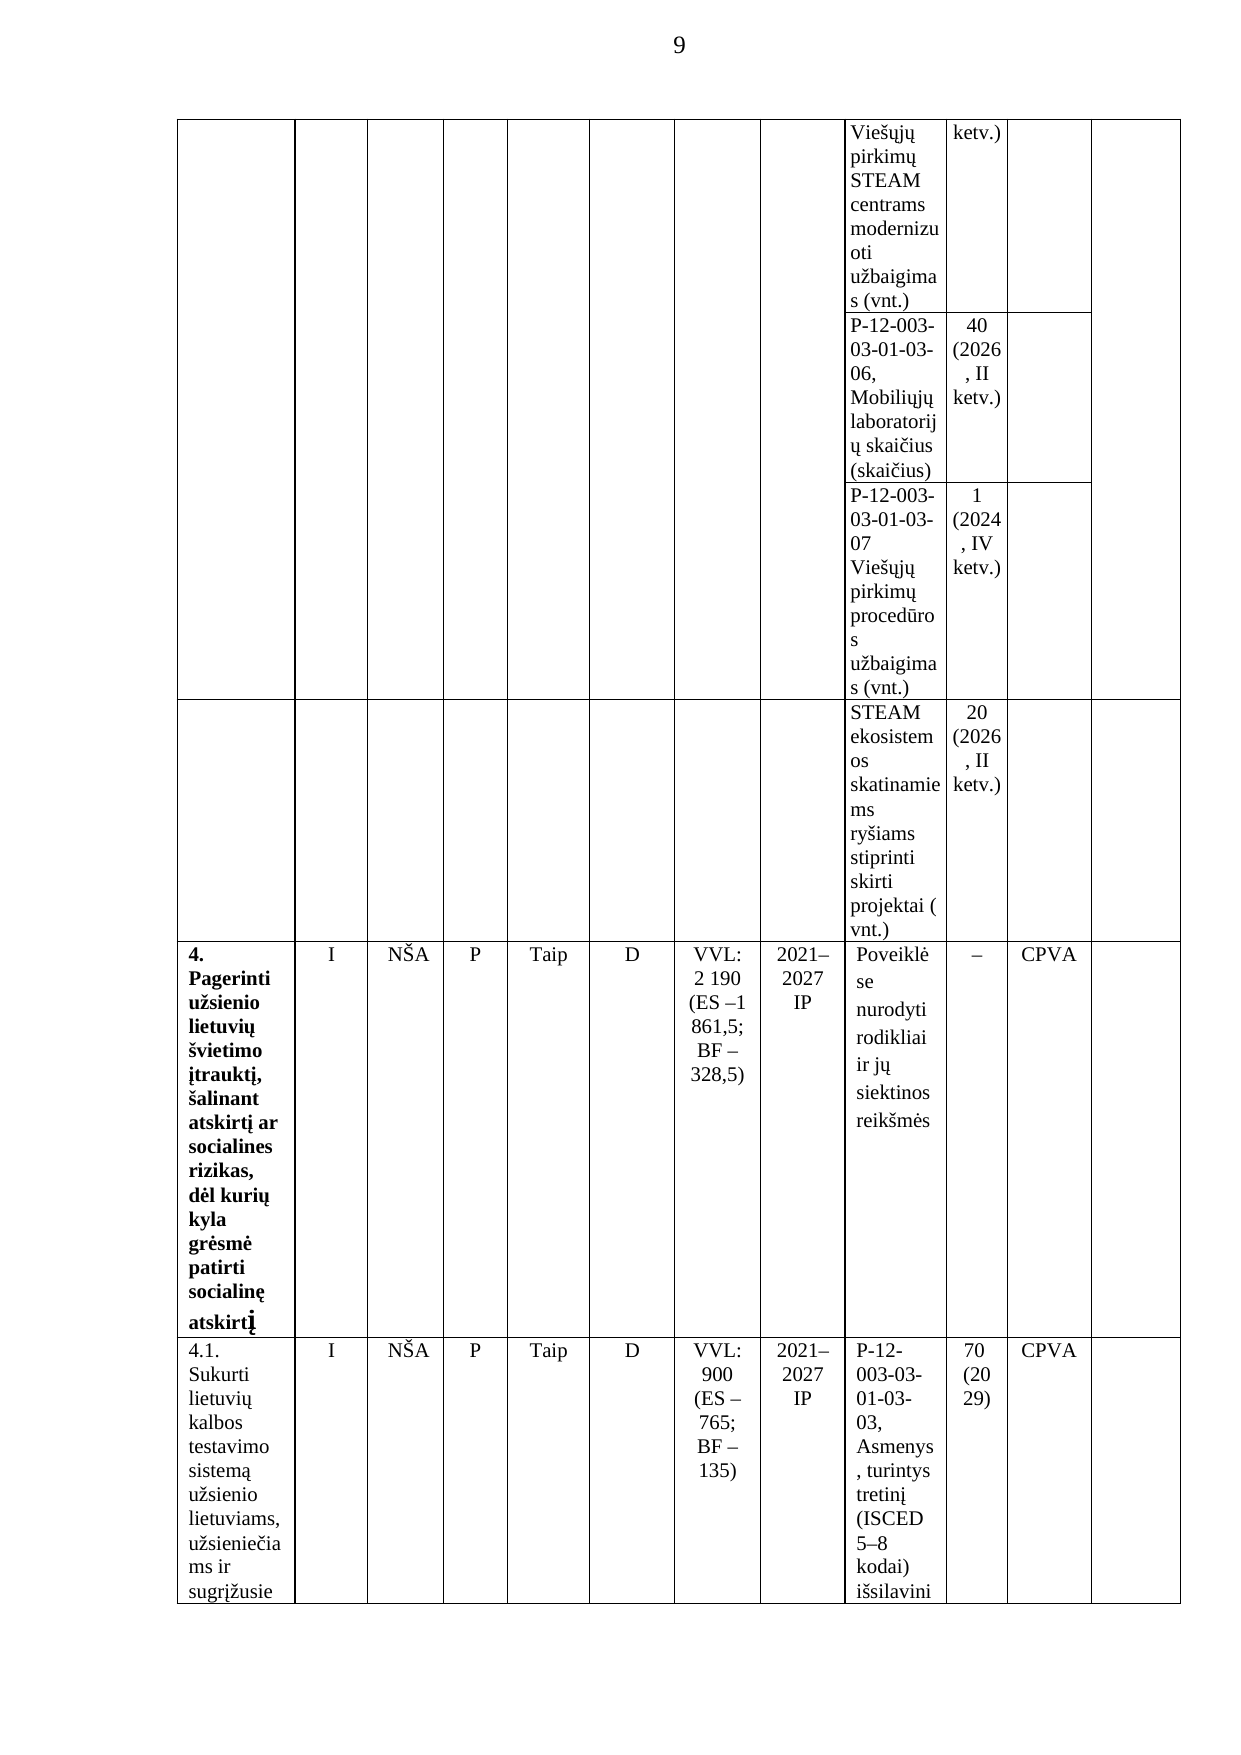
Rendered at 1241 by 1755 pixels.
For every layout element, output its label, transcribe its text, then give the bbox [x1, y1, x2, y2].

table_cell [1092, 700, 1180, 941]
table_cell P [444, 1338, 507, 1603]
table_cell [761, 120, 844, 699]
table_cell 1 (2024, IV ketv.) [947, 483, 1007, 699]
table_cell 4.1. Sukurti lietuvių kalbos testavimo sistemą užsienio lietuviams, užsieniečiams ir sugrįžusie [178, 1338, 294, 1603]
table_cell VVL: 900 (ES – 765; BF – 135) [675, 1338, 760, 1603]
table_cell [1092, 942, 1180, 1337]
table_cell STEAM ekosistemos skatinamiems ryšiams stiprinti skirti projektai (vnt.) [846, 700, 946, 941]
table_cell 2021–2027 IP [761, 942, 844, 1337]
table_cell [178, 700, 294, 941]
table_cell CPVA [1008, 942, 1091, 1337]
table_cell Taip [508, 1338, 589, 1603]
table_cell [178, 120, 294, 699]
table_cell Taip [508, 942, 589, 1337]
table_cell [444, 700, 507, 941]
table_cell ketv.) [947, 120, 1007, 312]
table_cell P-12-003-03-01-03-06, Mobiliųjų laboratorijų skaičius (skaičius) [846, 313, 946, 482]
table_cell I [296, 1338, 367, 1603]
table_cell VVL: 2 190 (ES –1 861,5; BF – 328,5) [675, 942, 760, 1337]
table_cell 40 (2026, II ketv.) [947, 313, 1007, 482]
table_cell [1008, 120, 1091, 312]
table_cell – [947, 942, 1007, 1337]
table_cell D [590, 942, 674, 1337]
table_cell [444, 120, 507, 699]
table_cell CPVA [1008, 1338, 1091, 1603]
table_cell NŠA [368, 942, 443, 1337]
table_cell 20 (2026, II ketv.) [947, 700, 1007, 941]
table_cell 70 (2029) [947, 1338, 1007, 1603]
table_cell [1008, 700, 1091, 941]
table_cell [1008, 313, 1091, 482]
table_cell [1092, 1338, 1180, 1603]
table_cell I [296, 942, 367, 1337]
table_cell [1092, 120, 1180, 699]
table_cell 4. Pagerinti užsienio lietuvių švietimo įtrauktį, šalinant atskirtį ar socialines rizikas, dėl kurių kyla grėsmė patirti socialinę atskirtį [178, 942, 294, 1337]
table_cell [508, 120, 589, 699]
table_cell P-12-003-03-01-03-07 Viešųjų pirkimų procedūros užbaigimas (vnt.) [846, 483, 946, 699]
table_cell [761, 700, 844, 941]
table_cell [296, 120, 367, 699]
table_cell [508, 700, 589, 941]
table_cell [590, 120, 674, 699]
table_cell NŠA [368, 1338, 443, 1603]
table_cell [368, 700, 443, 941]
table_cell [675, 700, 760, 941]
table_cell [590, 700, 674, 941]
table_cell P [444, 942, 507, 1337]
table_cell [1008, 483, 1091, 699]
table_cell D [590, 1338, 674, 1603]
table_cell Viešųjų pirkimų STEAM centrams modernizuoti užbaigimas (vnt.) [846, 120, 946, 312]
table_cell P-12-003-03-01-03-03, Asmenys, turintys tretinį (ISCED 5–8 kodai) išsilavini [846, 1338, 946, 1603]
table_cell 2021–2027 IP [761, 1338, 844, 1603]
table_cell [368, 120, 443, 699]
table_cell Poveiklėse nurodyti rodikliai ir jų siektinos reikšmės [846, 942, 946, 1337]
table_cell [675, 120, 760, 699]
table_cell [296, 700, 367, 941]
